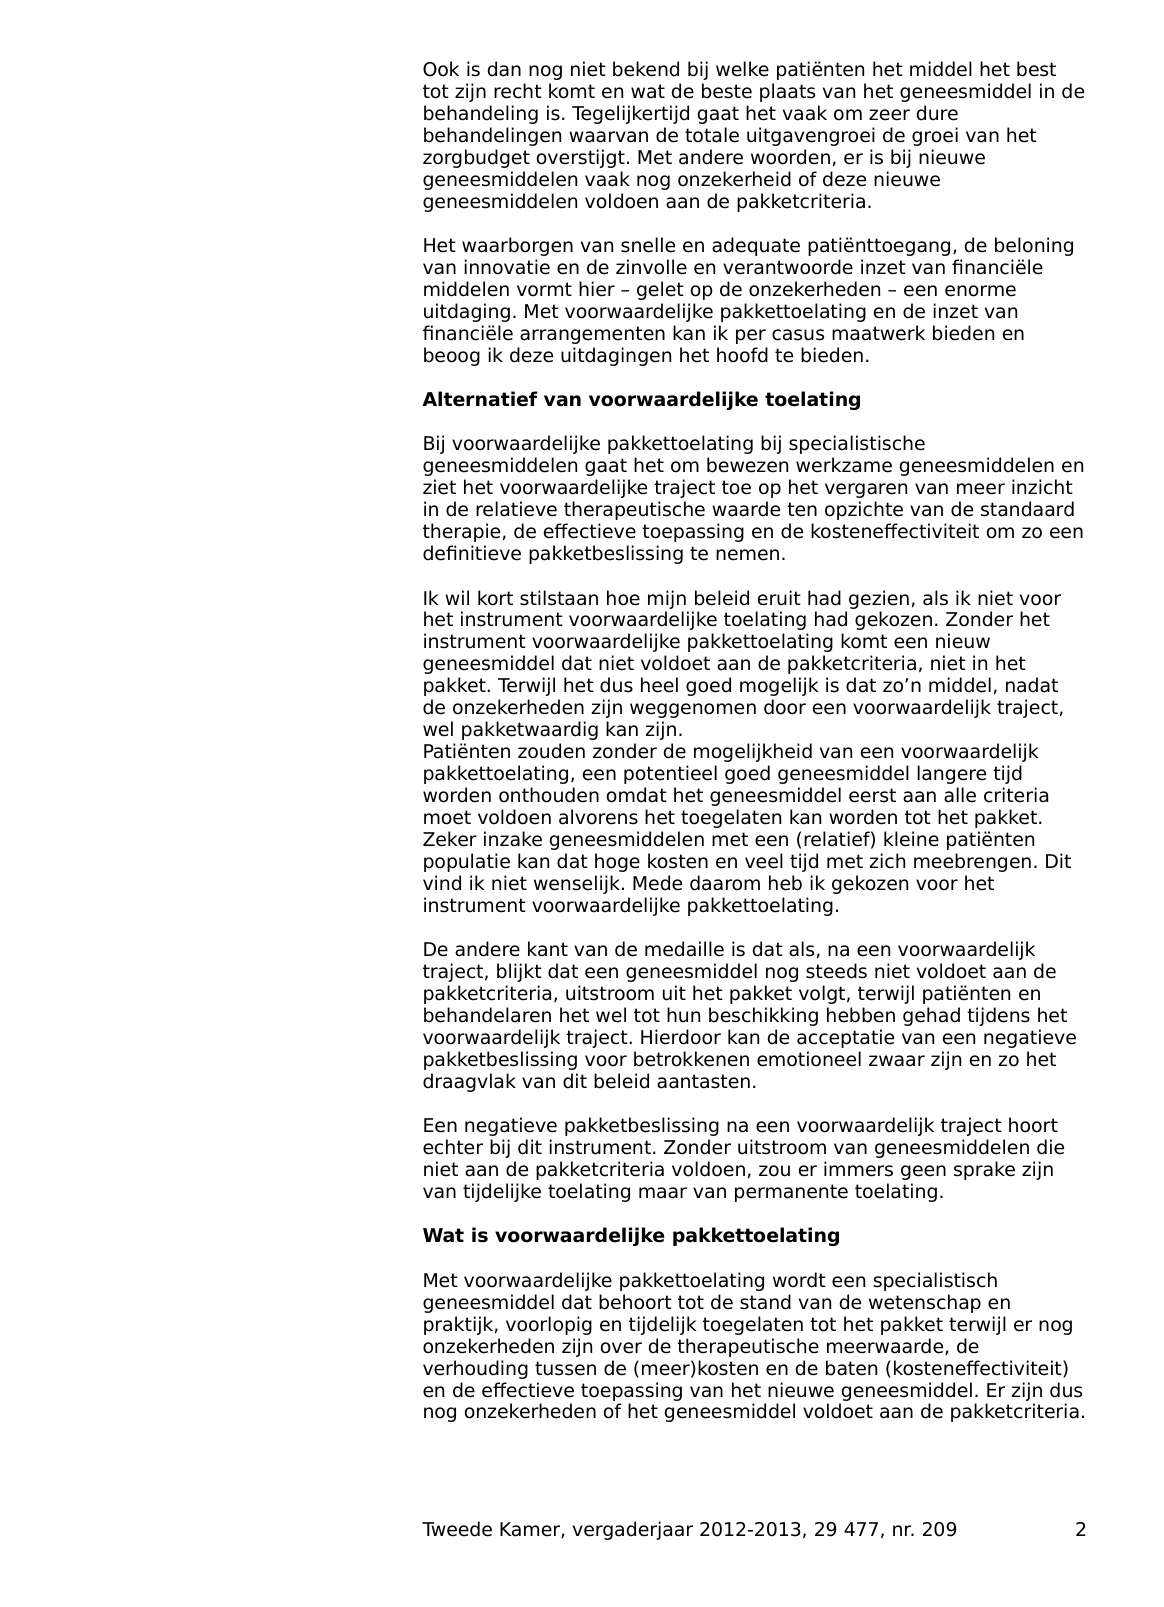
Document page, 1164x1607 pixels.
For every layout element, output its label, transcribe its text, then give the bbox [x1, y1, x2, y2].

text Bij voorwaardelijke pakkettoelating bij specialistische geneesmiddelen gaat het om bewezen werkzame geneesmiddelen en ziet het voorwaardelijke traject toe op het vergaren van meer inzicht in de relatieve therapeutische waarde ten opzichte van de standaard therapie, de effectieve toepassing en de kosteneffectiviteit om zo een definitieve pakketbeslissing te nemen. [422, 433, 1087, 565]
text Ik wil kort stilstaan hoe mijn beleid eruit had gezien, als ik niet voor het instrument voorwaardelijke toelating had gekozen. Zonder het instrument voorwaardelijke pakkettoelating komt een nieuw geneesmiddel dat niet voldoet aan de pakketcriteria, niet in het pakket. Terwijl het dus heel goed mogelijk is dat zo’n middel, nadat de onzekerheden zijn weggenomen door een voorwaardelijk traject, wel pakketwaardig kan zijn. [422, 587, 1087, 741]
text Patiënten zouden zonder de mogelijkheid van een voorwaardelijk pakkettoelating, een potentieel goed geneesmiddel langere tijd worden onthouden omdat het geneesmiddel eerst aan alle criteria moet voldoen alvorens het toegelaten kan worden tot het pakket. Zeker inzake geneesmiddelen met een (relatief) kleine patiënten populatie kan dat hoge kosten en veel tijd met zich meebrengen. Dit vind ik niet wenselijk. Mede daarom heb ik gekozen voor het instrument voorwaardelijke pakkettoelating. [422, 741, 1087, 917]
text De andere kant van de medaille is dat als, na een voorwaardelijk traject, blijkt dat een geneesmiddel nog steeds niet voldoet aan de pakketcriteria, uitstroom uit het pakket volgt, terwijl patiënten en behandelaren het wel tot hun beschikking hebben gehad tijdens het voorwaardelijk traject. Hierdoor kan de acceptatie van een negatieve pakketbeslissing voor betrokkenen emotioneel zwaar zijn en zo het draagvlak van dit beleid aantasten. [422, 939, 1087, 1093]
subtitle Wat is voorwaardelijke pakkettoelating [422, 1225, 1087, 1247]
subtitle Alternatief van voorwaardelijke toelating [422, 389, 1087, 411]
text Ook is dan nog niet bekend bij welke patiënten het middel het best tot zijn recht komt en wat de beste plaats van het geneesmiddel in de behandeling is. Tegelijkertijd gaat het vaak om zeer dure behandelingen waarvan de totale uitgavengroei de groei van het zorgbudget overstijgt. Met andere woorden, er is bij nieuwe geneesmiddelen vaak nog onzekerheid of deze nieuwe geneesmiddelen voldoen aan de pakketcriteria. [422, 59, 1087, 213]
text Een negatieve pakketbeslissing na een voorwaardelijk traject hoort echter bij dit instrument. Zonder uitstroom van geneesmiddelen die niet aan de pakketcriteria voldoen, zou er immers geen sprake zijn van tijdelijke toelating maar van permanente toelating. [422, 1115, 1087, 1203]
text Het waarborgen van snelle en adequate patiënttoegang, de beloning van innovatie en de zinvolle en verantwoorde inzet van financiële middelen vormt hier – gelet op de onzekerheden – een enorme uitdaging. Met voorwaardelijke pakkettoelating en de inzet van financiële arrangementen kan ik per casus maatwerk bieden en beoog ik deze uitdagingen het hoofd te bieden. [422, 235, 1087, 367]
text Met voorwaardelijke pakkettoelating wordt een specialistisch geneesmiddel dat behoort tot de stand van de wetenschap en praktijk, voorlopig en tijdelijk toegelaten tot het pakket terwijl er nog onzekerheden zijn over de therapeutische meerwaarde, de verhouding tussen de (meer)kosten en de baten (kosteneffectiviteit) en de effectieve toepassing van het nieuwe geneesmiddel. Er zijn dus nog onzekerheden of het geneesmiddel voldoet aan de pakketcriteria. [422, 1269, 1087, 1423]
